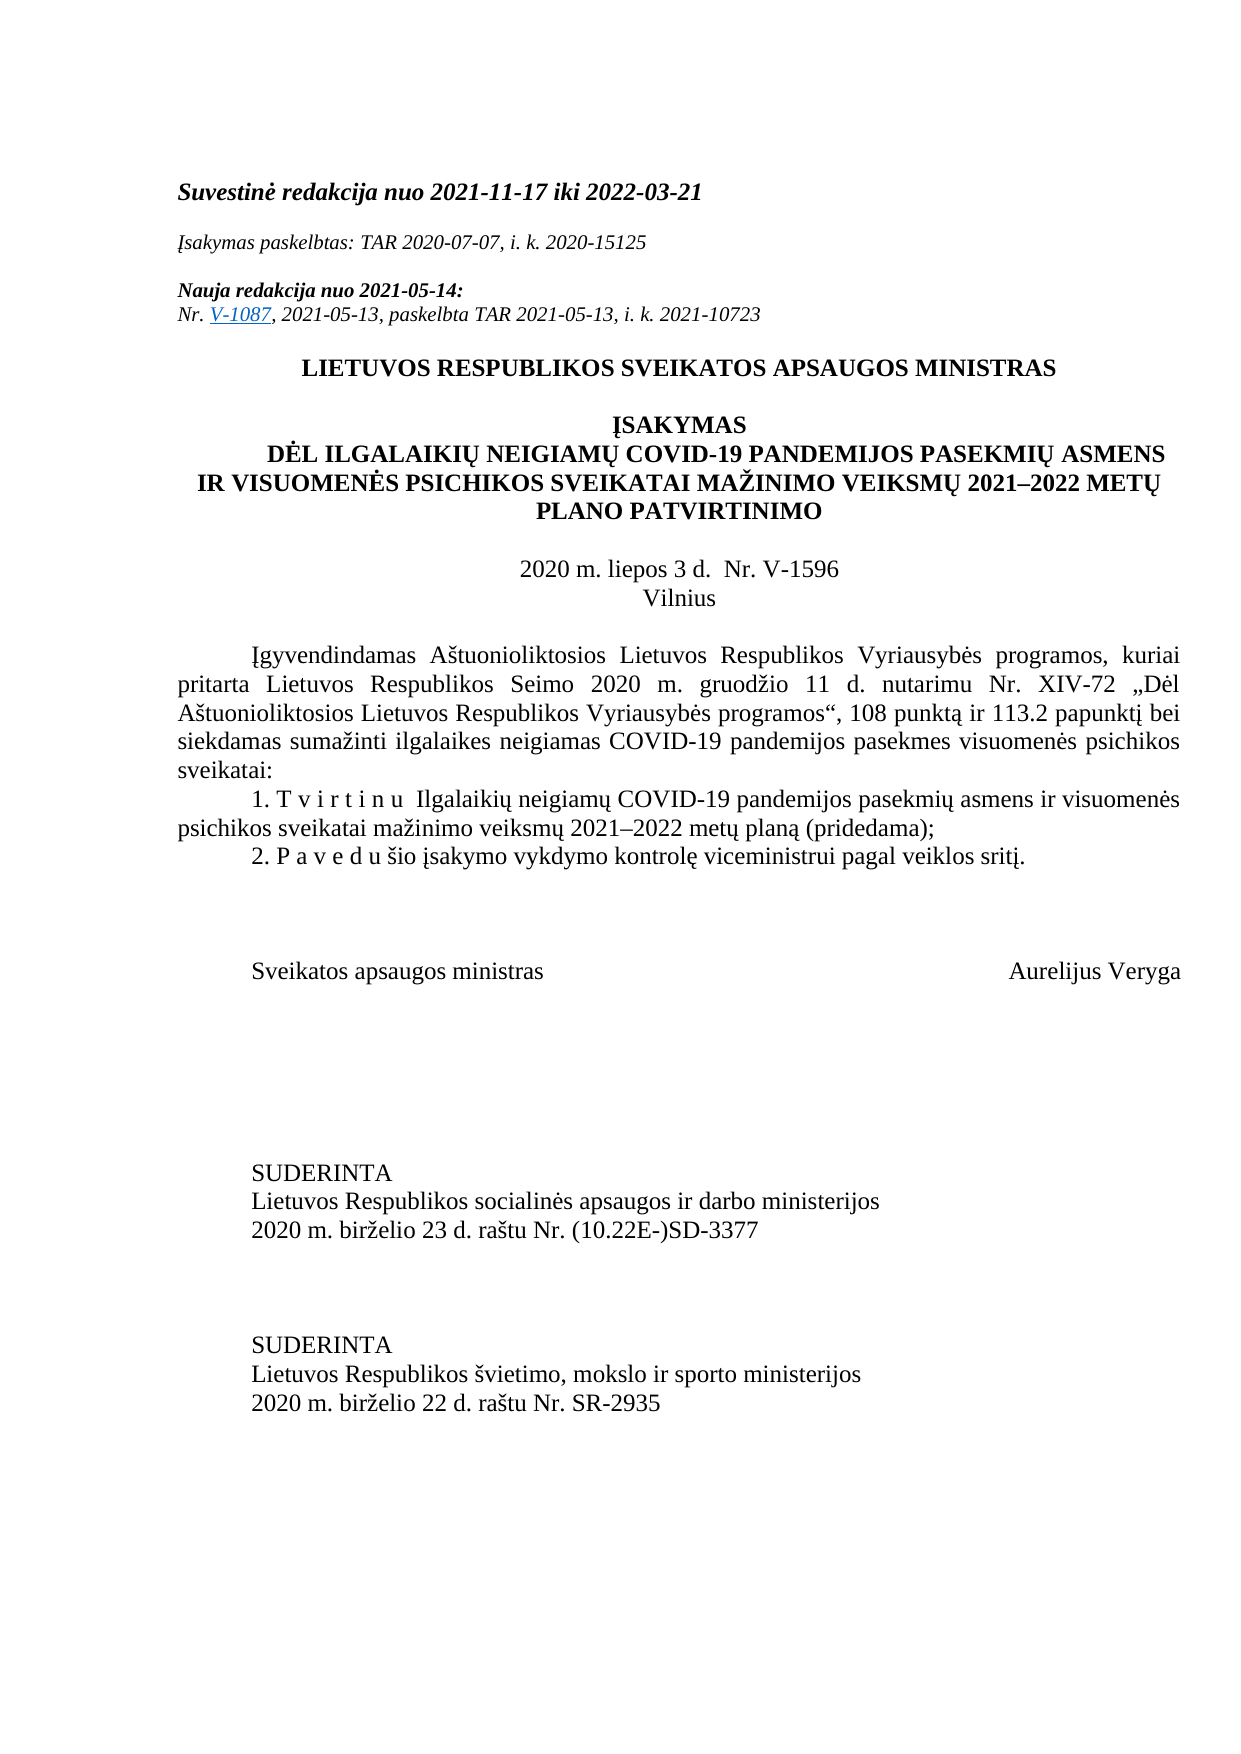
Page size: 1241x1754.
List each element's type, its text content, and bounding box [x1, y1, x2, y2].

text ĮSAKYMAS [177, 410, 1181, 439]
text Suvestinė redakcija nuo 2021-11-17 iki 2022-03-21 [177, 177, 1181, 206]
text 2020 m. birželio 22 d. raštu Nr. SR-2935 [177, 1388, 1181, 1416]
text Įsakymas paskelbtas: TAR 2020-07-07, i. k. 2020-15125 [177, 230, 1181, 254]
text 2020 m. liepos 3 d. Nr. V-1596 Vilnius [177, 554, 1181, 611]
text Nauja redakcija nuo 2021-05-14: [177, 278, 1181, 302]
text LIETUVOS RESPUBLIKOS SVEIKATOS APSAUGOS MINISTRAS [177, 353, 1181, 381]
text 1. T v i r t i n u Ilgalaikių neigiamų COVID-19 pandemijos pasekmių asmens ir visuomenės psichikos sveikatai mažinimo veiksmų 2021–2022 metų planą (pridedama); [177, 784, 1181, 841]
text Įgyvendindamas Aštuonioliktosios Lietuvos Respublikos Vyriausybės programos, kuriai pritarta Lietuvos Respublikos Seimo 2020 m. gruodžio 11 d. nutarimu Nr. XIV-72 „Dėl Aštuonioliktosios Lietuvos Respublikos Vyriausybės programos“, 108 punktą ir 113.2 papunktį bei siekdamas sumažinti ilgalaikes neigiamas COVID-19 pandemijos pasekmes visuomenės psichikos sveikatai: [177, 640, 1181, 784]
text Lietuvos Respublikos socialinės apsaugos ir darbo ministerijos [177, 1186, 1181, 1215]
text 2. P a v e d u šio įsakymo vykdymo kontrolę viceministrui pagal veiklos sritį. [251, 841, 1181, 870]
text 2020 m. birželio 23 d. raštu Nr. (10.22E-)SD-3377 [177, 1215, 1181, 1244]
text Sveikatos apsaugos ministras Aurelijus Veryga [177, 956, 1181, 985]
text SUDERINTA [177, 1158, 1181, 1186]
text DĖL ILGALAIKIŲ NEIGIAMŲ COVID-19 PANDEMIJOS PASEKMIŲ ASMENS IR VISUOMENĖS PSICHIKOS SVEIKATAI MAŽINIMO VEIKSMŲ 2021–2022 metŲ PLANO PATVIRTINIMO [177, 439, 1181, 525]
text SUDERINTA [177, 1330, 1181, 1359]
text Nr. V-1087, 2021-05-13, paskelbta TAR 2021-05-13, i. k. 2021-10723 [177, 302, 1181, 326]
text Lietuvos Respublikos švietimo, mokslo ir sporto ministerijos [177, 1359, 1181, 1388]
